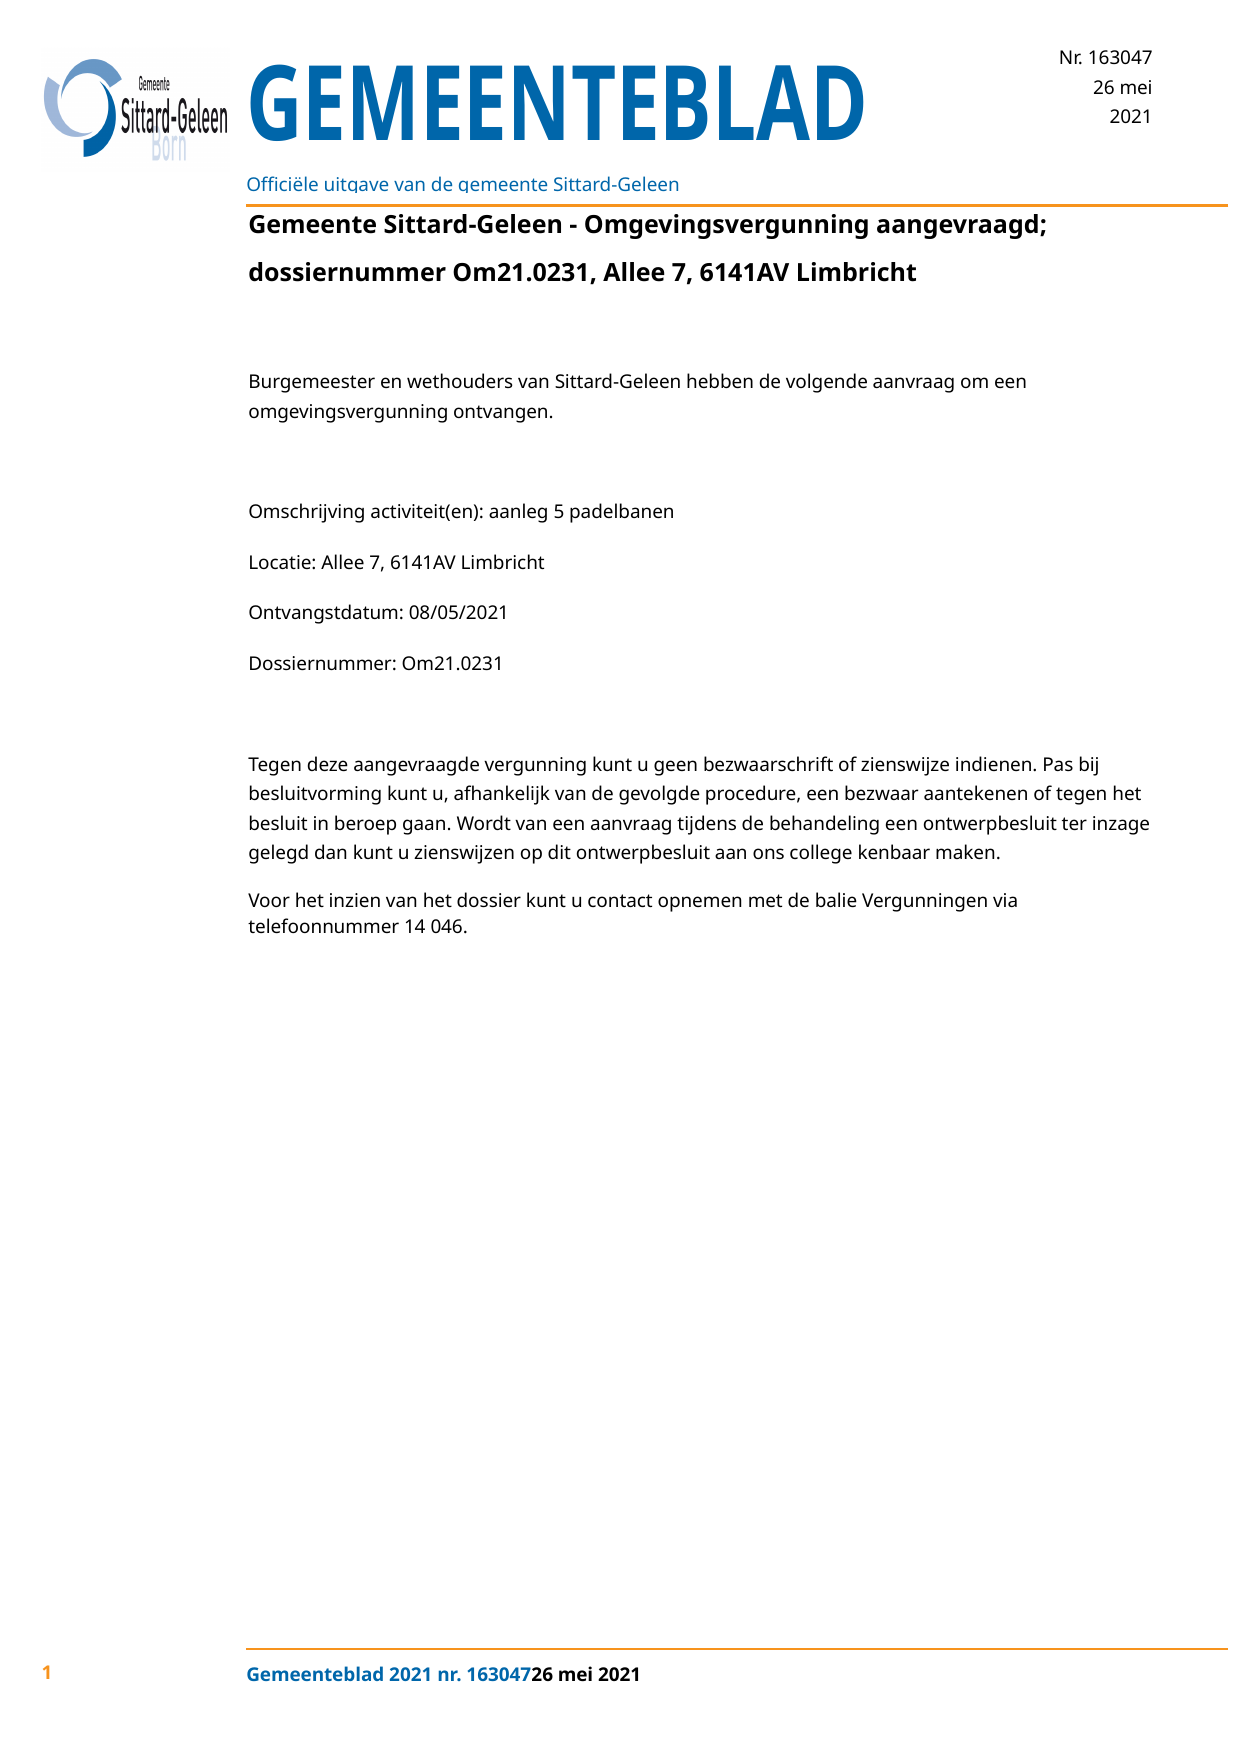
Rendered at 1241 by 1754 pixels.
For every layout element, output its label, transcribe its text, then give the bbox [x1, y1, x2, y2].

text Burgemeester en wethouders van Sittard-Geleen hebben de volgende aanvraag om een omgevingsvergunning ontvangen. [248, 368, 1152, 424]
text Omschrijving activiteit(en): aanleg 5 padelbanen [248, 499, 1152, 524]
text Voor het inzien van het dossier kunt u contact opnemen met de balie Vergunningen via telefoonnummer 14 046. [248, 887, 1152, 939]
text Tegen deze aangevraagde vergunning kunt u geen bezwaarschrift of zienswijze indienen. Pas bij besluitvorming kunt u, afhankelijk van de gevolgde procedure, een bezwaar aantekenen of tegen het besluit in beroep gaan. Wordt van een aanvraag tijdens de behandeling een ontwerpbesluit ter inzage gelegd dan kunt u zienswijzen op dit ontwerpbesluit aan ons college kenbaar maken. [248, 751, 1152, 865]
picture [41, 47, 231, 172]
text Locatie: Allee 7, 6141AV Limbricht [248, 549, 1152, 575]
text Dossiernummer: Om21.0231 [248, 650, 1152, 676]
text Ontvangstdatum: 08/05/2021 [248, 599, 1152, 625]
text Gemeente Sittard-Geleen - Omgevingsvergunning aangevraagd; dossiernummer Om21.0231, Allee 7, 6141AV Limbricht [248, 207, 1152, 288]
